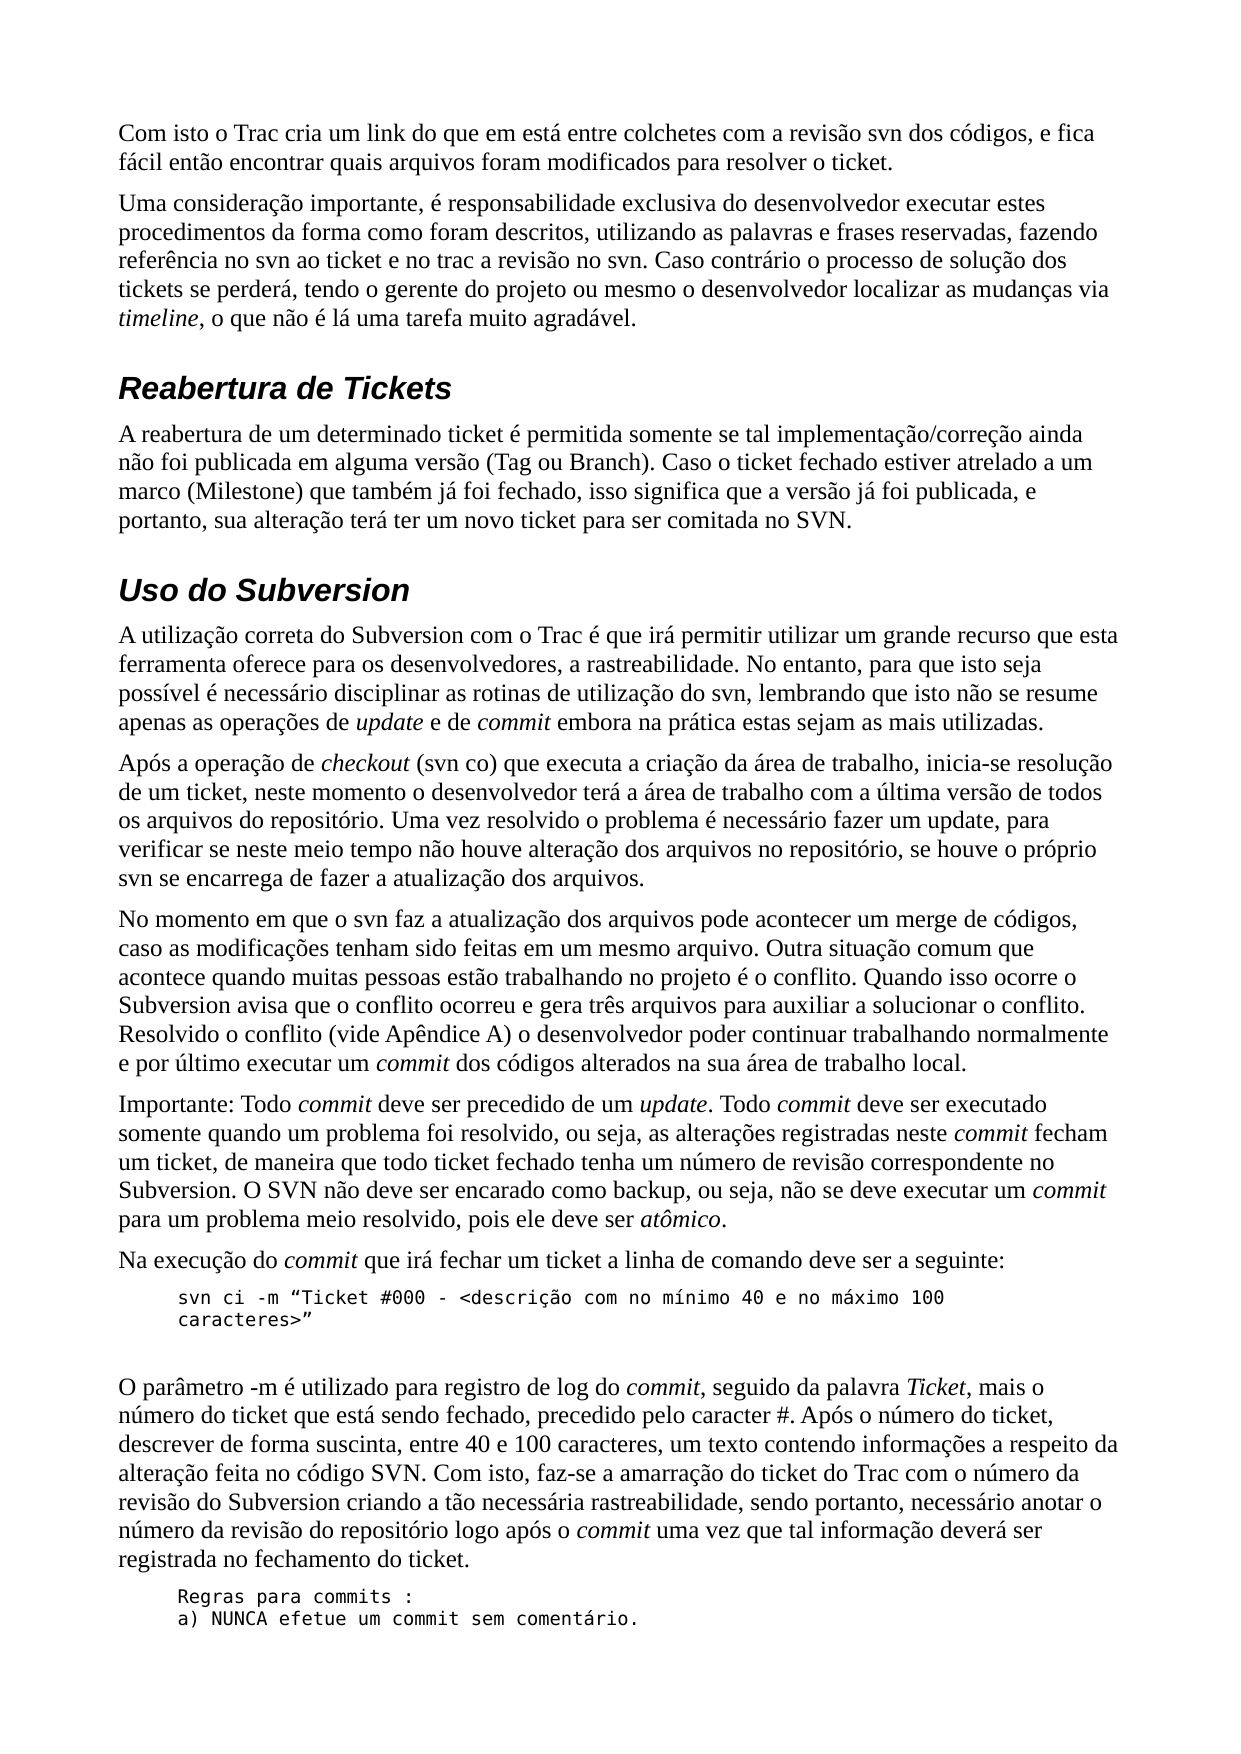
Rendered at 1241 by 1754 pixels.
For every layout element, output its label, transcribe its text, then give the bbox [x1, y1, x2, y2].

text A utilização correta do Subversion com o Trac é que irá permitir utilizar um grande recurso que esta ferramenta oferece para os desenvolvedores, a rastreabilidade. No entanto, para que isto seja possível é necessário disciplinar as rotinas de utilização do svn, lembrando que isto não se resume apenas as operações de update e de commit embora na prática estas sejam as mais utilizadas. [118, 621, 1122, 736]
subtitle Uso do Subversion [118, 571, 1122, 608]
text Regras para commits : a) NUNCA efetue um commit sem comentário. [177, 1586, 1063, 1629]
text Com isto o Trac cria um link do que em está entre colchetes com a revisão svn dos códigos, e fica fácil então encontrar quais arquivos foram modificados para resolver o ticket. [118, 118, 1122, 176]
text Importante: Todo commit deve ser precedido de um update. Todo commit deve ser executado somente quando um problema foi resolvido, ou seja, as alterações registradas neste commit fecham um ticket, de maneira que todo ticket fechado tenha um número de revisão correspondente no Subversion. O SVN não deve ser encarado como backup, ou seja, não se deve executar um commit para um problema meio resolvido, pois ele deve ser atômico. [118, 1089, 1122, 1233]
text No momento em que o svn faz a atualização dos arquivos pode acontecer um merge de códigos, caso as modificações tenham sido feitas em um mesmo arquivo. Outra situação comum que acontece quando muitas pessoas estão trabalhando no projeto é o conflito. Quando isso ocorre o Subversion avisa que o conflito ocorreu e gera três arquivos para auxiliar a solucionar o conflito. Resolvido o conflito (vide Apêndice A) o desenvolvedor poder continuar trabalhando normalmente e por último executar um commit dos códigos alterados na sua área de trabalho local. [118, 904, 1122, 1077]
text Uma consideração importante, é responsabilidade exclusiva do desenvolvedor executar estes procedimentos da forma como foram descritos, utilizando as palavras e frases reservadas, fazendo referência no svn ao ticket e no trac a revisão no svn. Caso contrário o processo de solução dos tickets se perderá, tendo o gerente do projeto ou mesmo o desenvolvedor localizar as mudanças via timeline, o que não é lá uma tarefa muito agradável. [118, 188, 1122, 332]
text svn ci -m “Ticket #000 - <descrição com no mínimo 40 e no máximo 100 caracteres>” [177, 1287, 1063, 1331]
text A reabertura de um determinado ticket é permitida somente se tal implementação/correção ainda não foi publicada em alguma versão (Tag ou Branch). Caso o ticket fechado estiver atrelado a um marco (Milestone) que também já foi fechado, isso significa que a versão já foi publicada, e portanto, sua alteração terá ter um novo ticket para ser comitada no SVN. [118, 419, 1122, 534]
subtitle Reabertura de Tickets [118, 369, 1122, 406]
text O parâmetro -m é utilizado para registro de log do commit, seguido da palavra Ticket, mais o número do ticket que está sendo fechado, precedido pelo caracter #. Após o número do ticket, descrever de forma suscinta, entre 40 e 100 caracteres, um texto contendo informações a respeito da alteração feita no código SVN. Com isto, faz-se a amarração do ticket do Trac com o número da revisão do Subversion criando a tão necessária rastreabilidade, sendo portanto, necessário anotar o número da revisão do repositório logo após o commit uma vez que tal informação deverá ser registrada no fechamento do ticket. [118, 1372, 1122, 1573]
text Na execução do commit que irá fechar um ticket a linha de comando deve ser a seguinte: [118, 1246, 1122, 1274]
text Após a operação de checkout (svn co) que executa a criação da área de trabalho, inicia-se resolução de um ticket, neste momento o desenvolvedor terá a área de trabalho com a última versão de todos os arquivos do repositório. Uma vez resolvido o problema é necessário fazer um update, para verificar se neste meio tempo não houve alteração dos arquivos no repositório, se houve o próprio svn se encarrega de fazer a atualização dos arquivos. [118, 748, 1122, 892]
